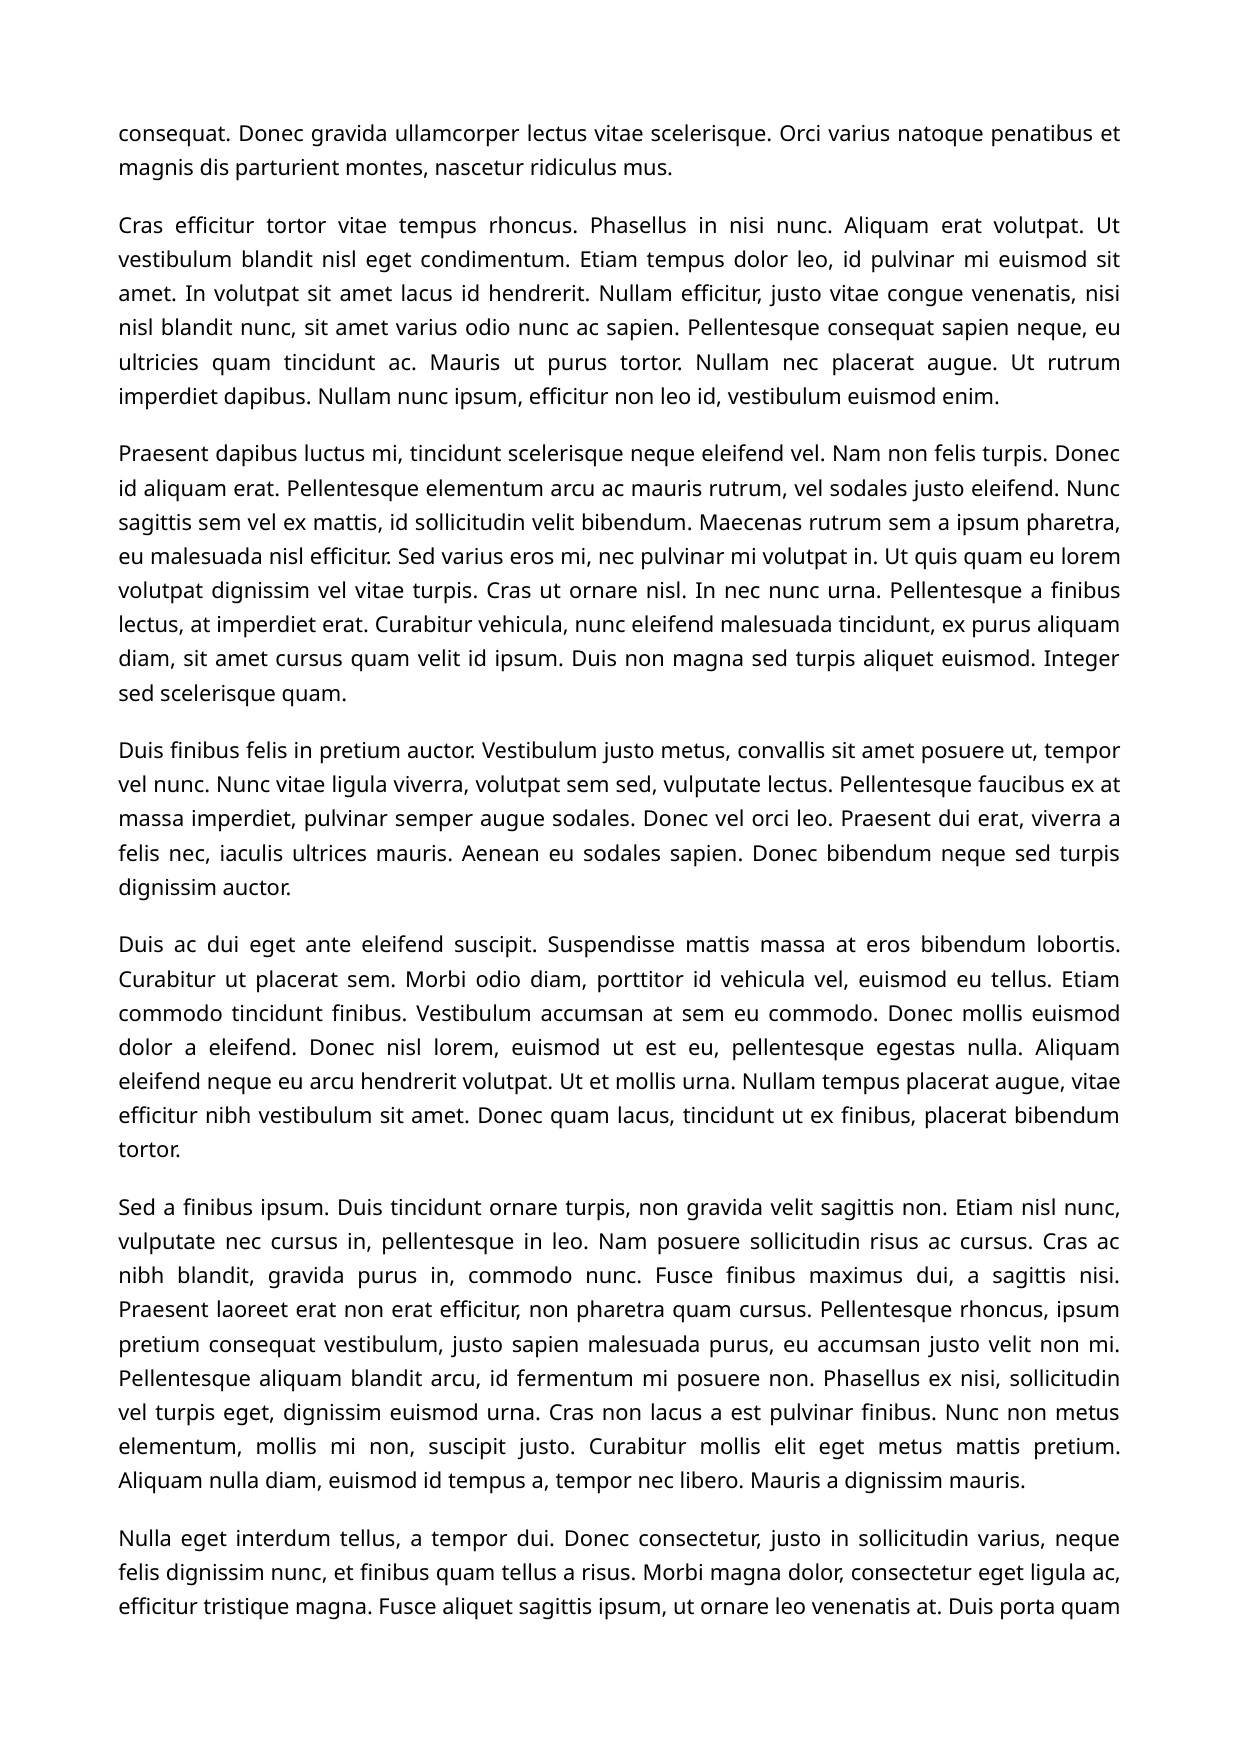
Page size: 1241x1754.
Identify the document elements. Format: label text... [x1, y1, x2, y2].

text Duis finibus felis in pretium auctor. Vestibulum justo metus, convallis sit amet posuere ut, tempor vel nunc. Nunc vitae ligula viverra, volutpat sem sed, vulputate lectus. Pellentesque faucibus ex at massa imperdiet, pulvinar semper augue sodales. Donec vel orci leo. Praesent dui erat, viverra a felis nec, iaculis ultrices mauris. Aenean eu sodales sapien. Donec bibendum neque sed turpis dignissim auctor. [118, 735, 1122, 902]
text Praesent dapibus luctus mi, tincidunt scelerisque neque eleifend vel. Nam non felis turpis. Donec id aliquam erat. Pellentesque elementum arcu ac mauris rutrum, vel sodales justo eleifend. Nunc sagittis sem vel ex mattis, id sollicitudin velit bibendum. Maecenas rutrum sem a ipsum pharetra, eu malesuada nisl efficitur. Sed varius eros mi, nec pulvinar mi volutpat in. Ut quis quam eu lorem volutpat dignissim vel vitae turpis. Cras ut ornare nisl. In nec nunc urna. Pellentesque a finibus lectus, at imperdiet erat. Curabitur vehicula, nunc eleifend malesuada tincidunt, ex purus aliquam diam, sit amet cursus quam velit id ipsum. Duis non magna sed turpis aliquet euismod. Integer sed scelerisque quam. [118, 438, 1122, 707]
text Nulla eget interdum tellus, a tempor dui. Donec consectetur, justo in sollicitudin varius, neque felis dignissim nunc, et finibus quam tellus a risus. Morbi magna dolor, consectetur eget ligula ac, efficitur tristique magna. Fusce aliquet sagittis ipsum, ut ornare leo venenatis at. Duis porta quam [118, 1523, 1122, 1621]
text Duis ac dui eget ante eleifend suscipit. Suspendisse mattis massa at eros bibendum lobortis. Curabitur ut placerat sem. Morbi odio diam, porttitor id vehicula vel, euismod eu tellus. Etiam commodo tincidunt finibus. Vestibulum accumsan at sem eu commodo. Donec mollis euismod dolor a eleifend. Donec nisl lorem, euismod ut est eu, pellentesque egestas nulla. Aliquam eleifend neque eu arcu hendrerit volutpat. Ut et mollis urna. Nullam tempus placerat augue, vitae efficitur nibh vestibulum sit amet. Donec quam lacus, tincidunt ut ex finibus, placerat bibendum tortor. [118, 929, 1122, 1164]
text Sed a finibus ipsum. Duis tincidunt ornare turpis, non gravida velit sagittis non. Etiam nisl nunc, vulputate nec cursus in, pellentesque in leo. Nam posuere sollicitudin risus ac cursus. Cras ac nibh blandit, gravida purus in, commodo nunc. Fusce finibus maximus dui, a sagittis nisi. Praesent laoreet erat non erat efficitur, non pharetra quam cursus. Pellentesque rhoncus, ipsum pretium consequat vestibulum, justo sapien malesuada purus, eu accumsan justo velit non mi. Pellentesque aliquam blandit arcu, id fermentum mi posuere non. Phasellus ex nisi, sollicitudin vel turpis eget, dignissim euismod urna. Cras non lacus a est pulvinar finibus. Nunc non metus elementum, mollis mi non, suscipit justo. Curabitur mollis elit eget metus mattis pretium. Aliquam nulla diam, euismod id tempus a, tempor nec libero. Mauris a dignissim mauris. [118, 1192, 1122, 1495]
text consequat. Donec gravida ullamcorper lectus vitae scelerisque. Orci varius natoque penatibus et magnis dis parturient montes, nascetur ridiculus mus. [118, 118, 1122, 182]
text Cras efficitur tortor vitae tempus rhoncus. Phasellus in nisi nunc. Aliquam erat volutpat. Ut vestibulum blandit nisl eget condimentum. Etiam tempus dolor leo, id pulvinar mi euismod sit amet. In volutpat sit amet lacus id hendrerit. Nullam efficitur, justo vitae congue venenatis, nisi nisl blandit nunc, sit amet varius odio nunc ac sapien. Pellentesque consequat sapien neque, eu ultricies quam tincidunt ac. Mauris ut purus tortor. Nullam nec placerat augue. Ut rutrum imperdiet dapibus. Nullam nunc ipsum, efficitur non leo id, vestibulum euismod enim. [118, 210, 1122, 411]
